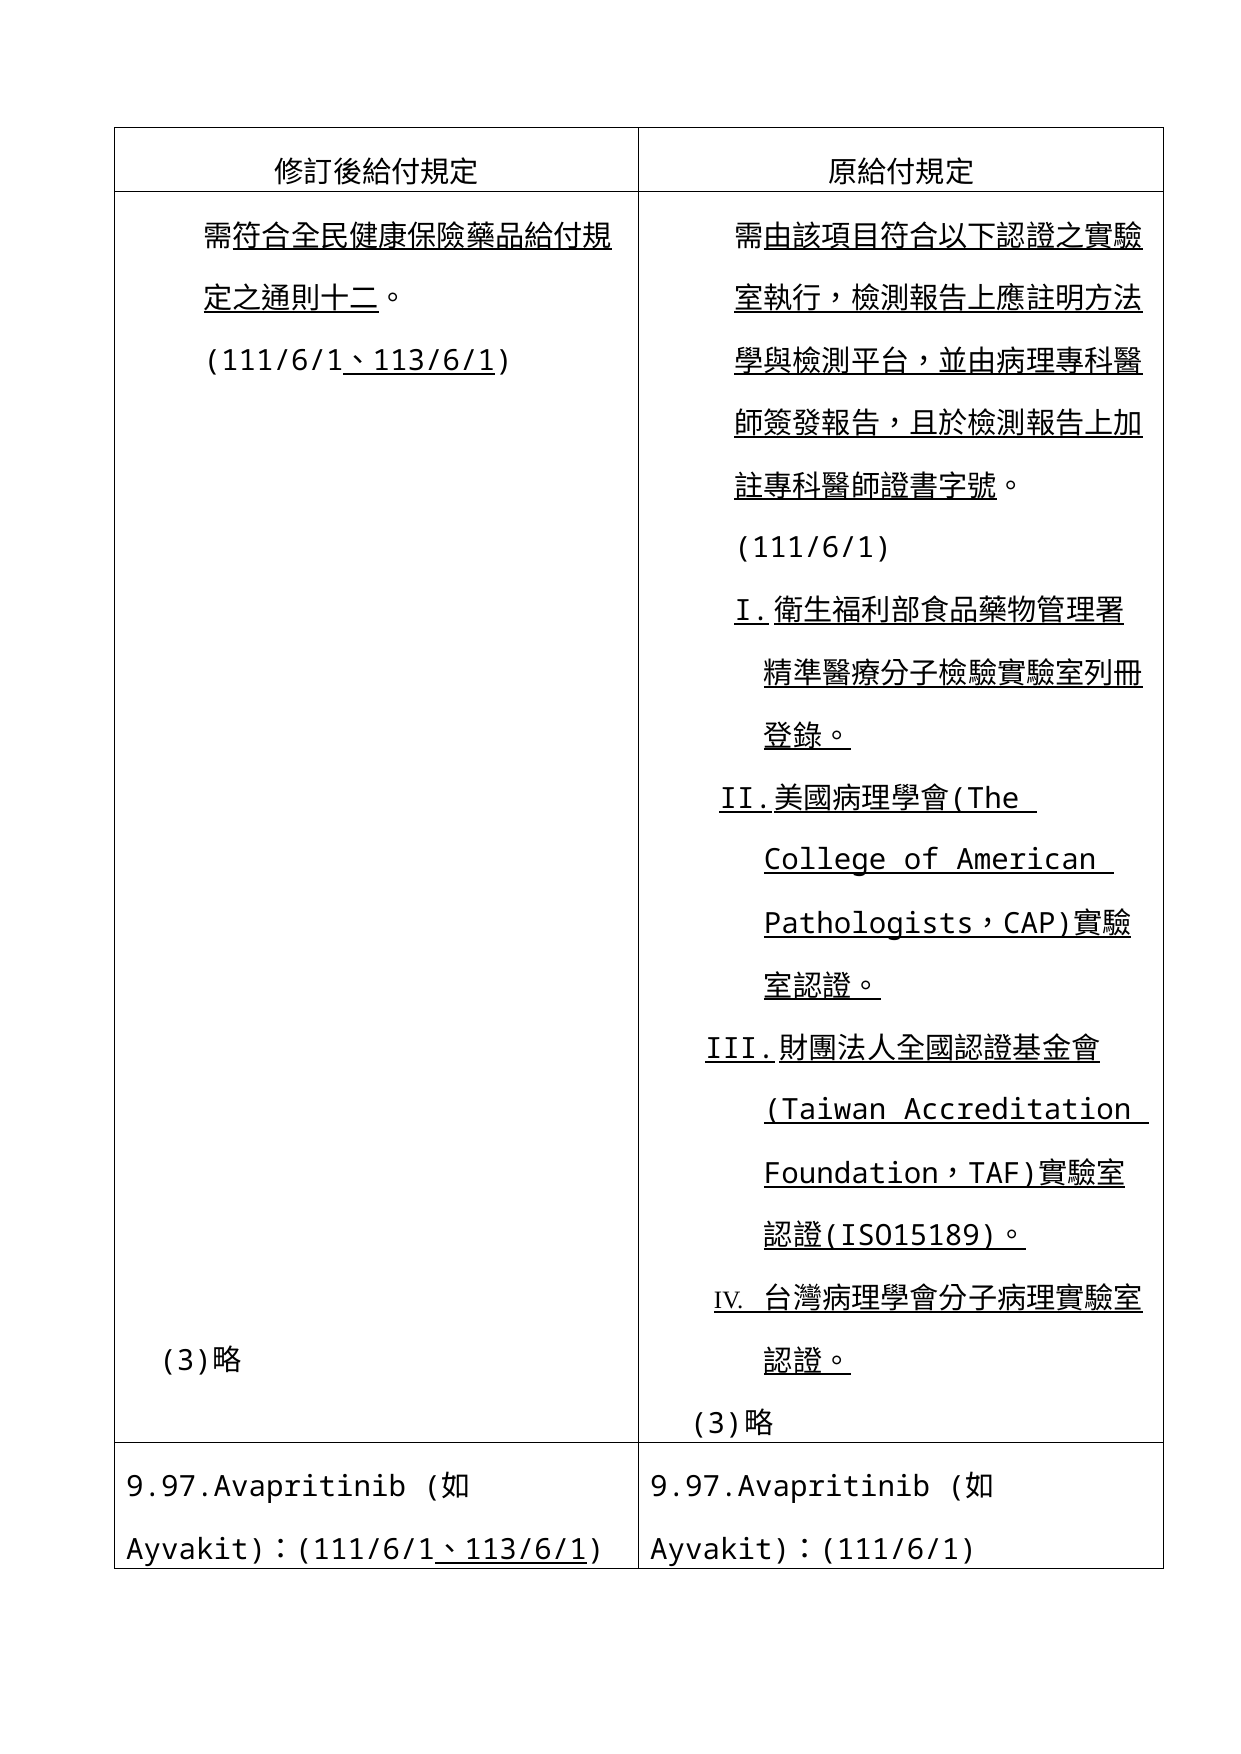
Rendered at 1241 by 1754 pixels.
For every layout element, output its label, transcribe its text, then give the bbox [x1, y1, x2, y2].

table_header 原給付規定 [639, 128, 1163, 191]
table_header 修訂後給付規定 [115, 128, 638, 191]
table_cell 9.95.Larotrectinib (如Vitrakvi)：(111/3/1、111/6/1、112/12/1) ~3.略 需經事前審查核准後使用：(111/3/1、111/6/1) 每次申請之療程以12週為限。 初次申請時需檢附NTRK基因融合檢測報告。NTRK 1/2/3檢測需由該項目符合以下認證之實驗室執行，檢測報告上應註明方法學與檢測平台，並由病理專科醫師簽發報告，且於檢測報告上加註專科醫師證書字號。(111/6/1) 衛生福利部食品藥物管理署精準醫療分子檢驗實驗室列冊登錄。 美國病理學會(The College of American Pathologists，CAP)實驗室認證。 財團法人全國認證基金會(Taiwan Accreditation Foundation，TAF)實驗室認證(ISO15189)。 台灣病理學會分子病理實驗室認證。 略 [639, 192, 1163, 1442]
table_cell 9.97.Avapritinib (如Ayvakit)：(111/6/1) 治療具有血小板衍生生長因子α受體(PDGFRA)D842V突變之無法切除或轉移性腸胃道間質瘤的成年病人。 需經事前審查核准後使用，初次申請時需檢附血小板衍生生長因子α受體(PDGFRA)D842V突變。該項目符合以下認證之實驗室執行，檢測報告上應註明方法學與檢測平台，並由病理專科醫師簽發報告，且於檢測報告上加註專科醫師證書字號。(111/6/1) 衛生福利部食品藥物管理署精準醫療分子檢驗實驗室列冊登錄。 美國病理學會(The College of American Pathologists，CAP)實驗室認證 財團法人全國認證基金會(Taiwan Accreditation Foundation，TAF)實驗室認證(ISO15189) 台灣病理學會分子病理實驗室認證。 3.~4.略 [639, 1443, 1163, 1568]
table_cell 9.97.Avapritinib (如Ayvakit)：(111/6/1、113/6/1) 治療具有血小板衍生生長因子α受體(PDGFRA)D842V突變之無法切除或轉移性腸胃道間質瘤的成年病人。 需經事前審查核准後使用，初次申請時需檢附血小板衍生生長因子α受體(PDGFRA)D842V突變檢測報告，且需符合全民健康保險藥品給付規定之通則十二。(111/6/1、113/6/1) ~4.略 [115, 1443, 638, 1568]
table_cell 需符合全民健康保險藥品給付規定之通則十二。(111/6/1、113/6/1) 略 [115, 192, 638, 1442]
